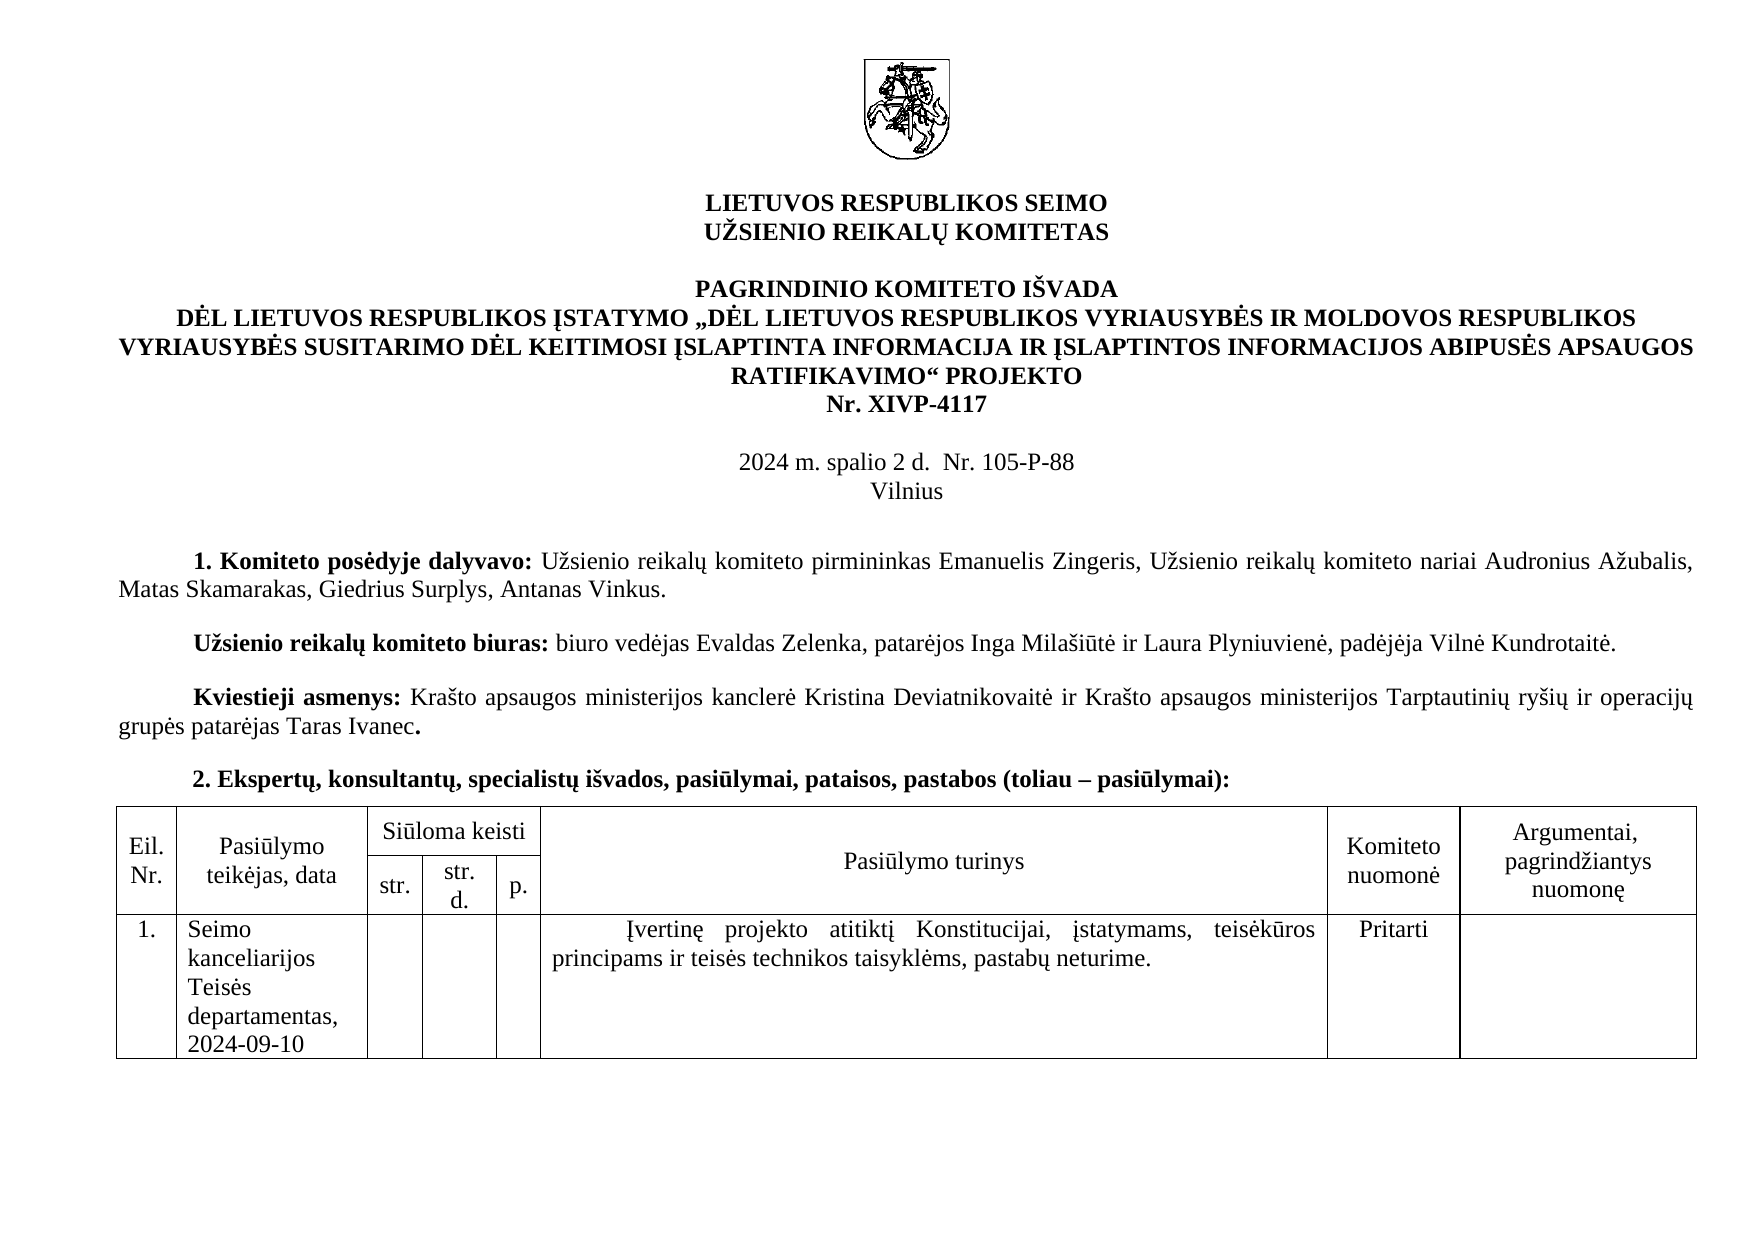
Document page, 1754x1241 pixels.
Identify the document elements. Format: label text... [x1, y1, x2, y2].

text 2024 m. spalio 2 d. Nr. 105-P-88 [118, 447, 1695, 476]
text Užsienio reikalų komitetas [118, 217, 1695, 246]
text Vilnius [118, 476, 1695, 504]
table_cell [1461, 915, 1696, 1058]
text DĖL LIETUVOS RESPUBLIKOS ĮSTATYMO „DĖL LIETUVOS RESPUBLIKOS VYRIAUSYBĖS IR MOLDOVOS RESPUBLIKOS VYRIAUSYBĖS SUSITARIMO DĖL KEITIMOSI ĮSLAPTINTA INFORMACIJA IR ĮSLAPTINTOS INFORMACIJOS ABIPUSĖS APSAUGOS RATIFIKAVIMO“ PROJEKTO [118, 303, 1695, 389]
table_cell [368, 915, 422, 1058]
table_header Komiteto nuomonė [1328, 807, 1459, 913]
table_cell p. [497, 856, 540, 913]
table_header Argumentai, pagrindžiantys nuomonę [1461, 807, 1696, 913]
table_cell Seimo kanceliarijos Teisės departamentas, 2024-09-10 [177, 915, 367, 1058]
table_header Eil. Nr. [117, 807, 176, 913]
table_header Siūloma keisti [368, 807, 540, 855]
text Kviestieji asmenys: Krašto apsaugos ministerijos kanclerė Kristina Deviatnikovaitė ir Krašto apsaugos ministerijos Tarptautinių ryšių ir operacijų grupės patarėjas Taras Ivanec. [118, 682, 1695, 739]
text Užsienio reikalų komiteto biuras: biuro vedėjas Evaldas Zelenka, patarėjos Inga Milašiūtė ir Laura Plyniuvienė, padėjėja Vilnė Kundrotaitė. [118, 628, 1695, 657]
table_cell [497, 915, 540, 1058]
text LIETUVOS RESPUBLIKOS SEIMO [118, 188, 1695, 217]
table_cell 1. [117, 915, 176, 1058]
table_header Pasiūlymo teikėjas, data [177, 807, 367, 913]
table_cell Įvertinę projekto atitiktį Konstitucijai, įstatymams, teisėkūros principams ir teisės technikos taisyklėms, pastabų neturime. [541, 915, 1327, 1058]
text 2. Ekspertų, konsultantų, specialistų išvados, pasiūlymai, pataisos, pastabos (toliau – pasiūlymai): [118, 764, 1695, 793]
table_cell [423, 915, 496, 1058]
text 1. Komiteto posėdyje dalyvavo: Užsienio reikalų komiteto pirmininkas Emanuelis Zingeris, Užsienio reikalų komiteto nariai Audronius Ažubalis, Matas Skamarakas, Giedrius Surplys, Antanas Vinkus. [118, 546, 1695, 603]
table_cell Pritarti [1328, 915, 1459, 1058]
table_cell str. d. [423, 856, 496, 913]
table_cell str. [368, 856, 422, 913]
text Nr. XIVP-4117 [118, 389, 1695, 418]
table_header Pasiūlymo turinys [541, 807, 1327, 913]
subtitle PAGRINDINIO KOMITETO IŠVADA [118, 274, 1695, 303]
